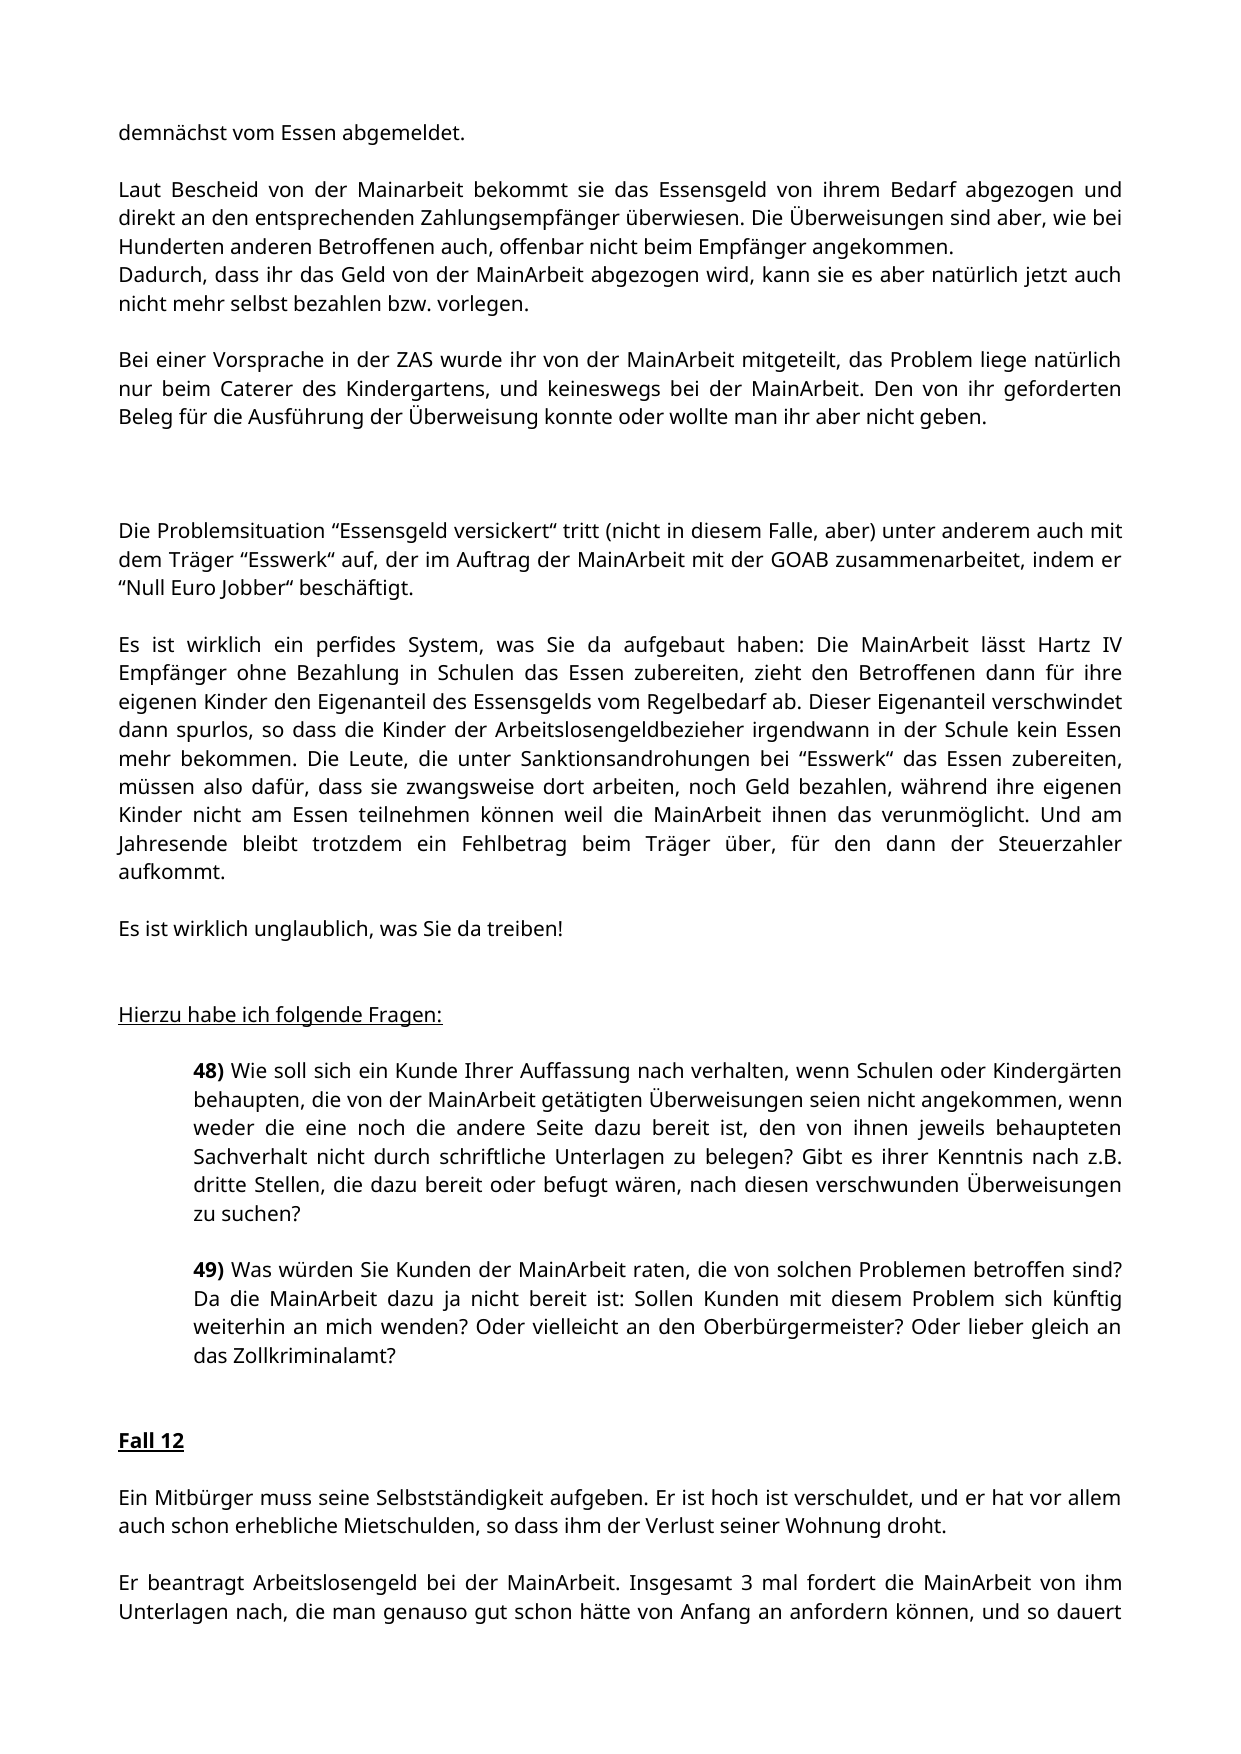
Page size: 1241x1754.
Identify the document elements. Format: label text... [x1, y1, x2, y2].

text Fall 12 [118, 1426, 1124, 1455]
text Bei einer Vorsprache in der ZAS wurde ihr von der MainArbeit mitgeteilt, das Problem liege natürlich nur beim Caterer des Kindergartens, und keineswegs bei der MainArbeit. Den von ihr geforderten Beleg für die Ausführung der Überweisung konnte oder wollte man ihr aber nicht geben. [118, 346, 1124, 431]
text Hierzu habe ich folgende Fragen: [118, 1000, 1124, 1028]
text Er beantragt Arbeitslosengeld bei der MainArbeit. Insgesamt 3 mal fordert die MainArbeit von ihm Unterlagen nach, die man genauso gut schon hätte von Anfang an anfordern können, und so dauert [118, 1568, 1124, 1625]
list 48) Wie soll sich ein Kunde Ihrer Auffassung nach verhalten, wenn Schulen oder Kindergärten behaupten, die von der MainArbeit getätigten Überweisungen seien nicht angekommen, wenn weder die eine noch die andere Seite dazu bereit ist, den von ihnen jeweils behaupteten Sachverhalt nicht durch schriftliche Unterlagen zu belegen? Gibt es ihrer Kenntnis nach z.B. dritte Stellen, die dazu bereit oder befugt wären, nach diesen verschwunden Überweisungen zu suchen? [156, 1057, 1124, 1227]
text Es ist wirklich unglaublich, was Sie da treiben! [118, 914, 1124, 943]
text Laut Bescheid von der Mainarbeit bekommt sie das Essensgeld von ihrem Bedarf abgezogen und direkt an den entsprechenden Zahlungsempfänger überwiesen. Die Überweisungen sind aber, wie bei Hunderten anderen Betroffenen auch, offenbar nicht beim Empfänger angekommen. [118, 175, 1124, 260]
text demnächst vom Essen abgemeldet. [118, 118, 1124, 147]
list 49) Was würden Sie Kunden der MainArbeit raten, die von solchen Problemen betroffen sind? Da die MainArbeit dazu ja nicht bereit ist: Sollen Kunden mit diesem Problem sich künftig weiterhin an mich wenden? Oder vielleicht an den Oberbürgermeister? Oder lieber gleich an das Zollkriminalamt? [156, 1256, 1124, 1369]
text Ein Mitbürger muss seine Selbstständigkeit aufgeben. Er ist hoch ist verschuldet, und er hat vor allem auch schon erhebliche Mietschulden, so dass ihm der Verlust seiner Wohnung droht. [118, 1483, 1124, 1540]
text Dadurch, dass ihr das Geld von der MainArbeit abgezogen wird, kann sie es aber natürlich jetzt auch nicht mehr selbst bezahlen bzw. vorlegen. [118, 260, 1124, 317]
text Die Problemsituation “Essensgeld versickert“ tritt (nicht in diesem Falle, aber) unter anderem auch mit dem Träger “Esswerk“ auf, der im Auftrag der MainArbeit mit der GOAB zusammenarbeitet, indem er “Null Euro Jobber“ beschäftigt. [118, 516, 1124, 602]
text Es ist wirklich ein perfides System, was Sie da aufgebaut haben: Die MainArbeit lässt Hartz IV Empfänger ohne Bezahlung in Schulen das Essen zubereiten, zieht den Betroffenen dann für ihre eigenen Kinder den Eigenanteil des Essensgelds vom Regelbedarf ab. Dieser Eigenanteil verschwindet dann spurlos, so dass die Kinder der Arbeitslosengeldbezieher irgendwann in der Schule kein Essen mehr bekommen. Die Leute, die unter Sanktionsandrohungen bei “Esswerk“ das Essen zubereiten, müssen also dafür, dass sie zwangsweise dort arbeiten, noch Geld bezahlen, während ihre eigenen Kinder nicht am Essen teilnehmen können weil die MainArbeit ihnen das verunmöglicht. Und am Jahresende bleibt trotzdem ein Fehlbetrag beim Träger über, für den dann der Steuerzahler aufkommt. [118, 630, 1124, 886]
